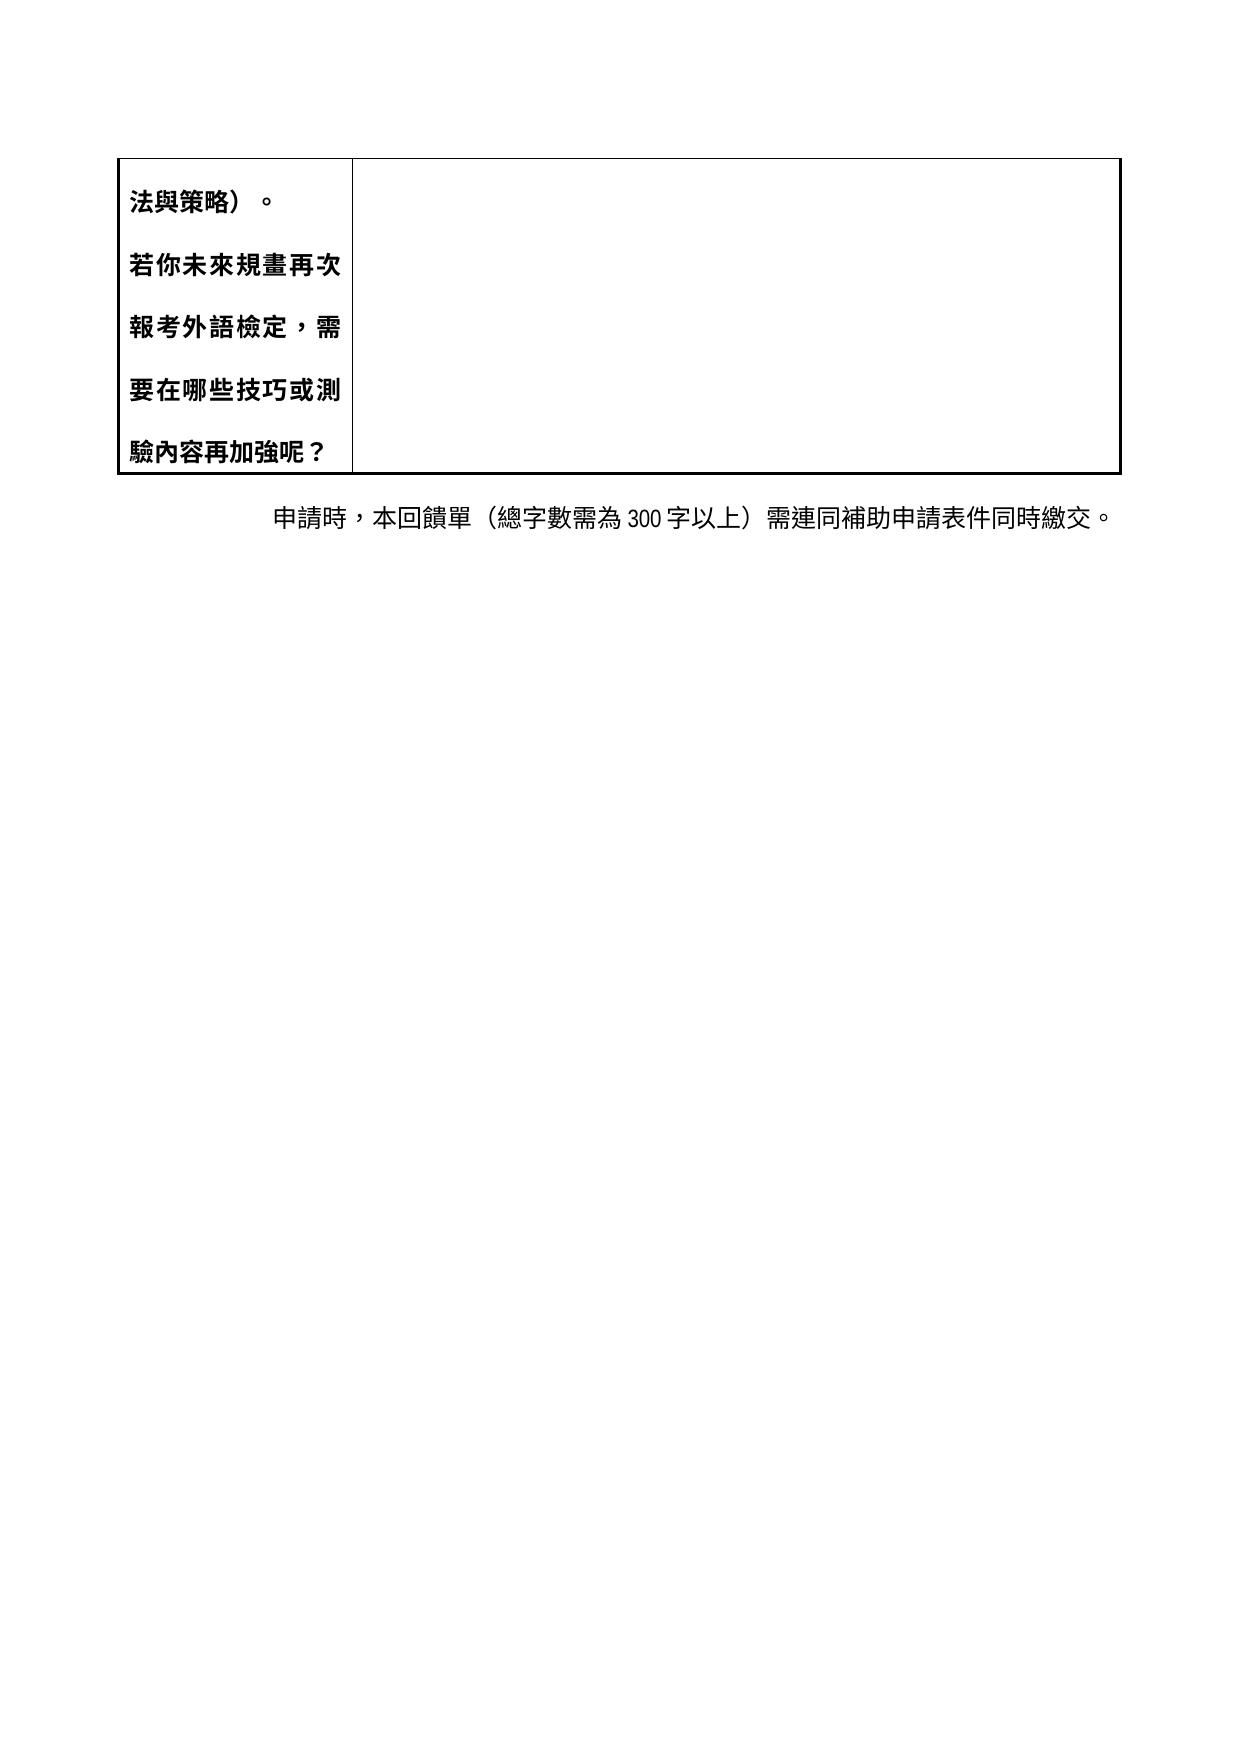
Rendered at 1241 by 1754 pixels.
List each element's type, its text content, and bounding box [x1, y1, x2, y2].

table_cell [353, 159, 1119, 472]
table_cell 法與策略）。 若你未來規畫再次報考外語檢定，需要在哪些技巧或測驗內容再加強呢？ [120, 159, 352, 472]
text 申請時，本回饋單（總字數需為300字以上）需連同補助申請表件同時繳交。 [118, 475, 1116, 537]
